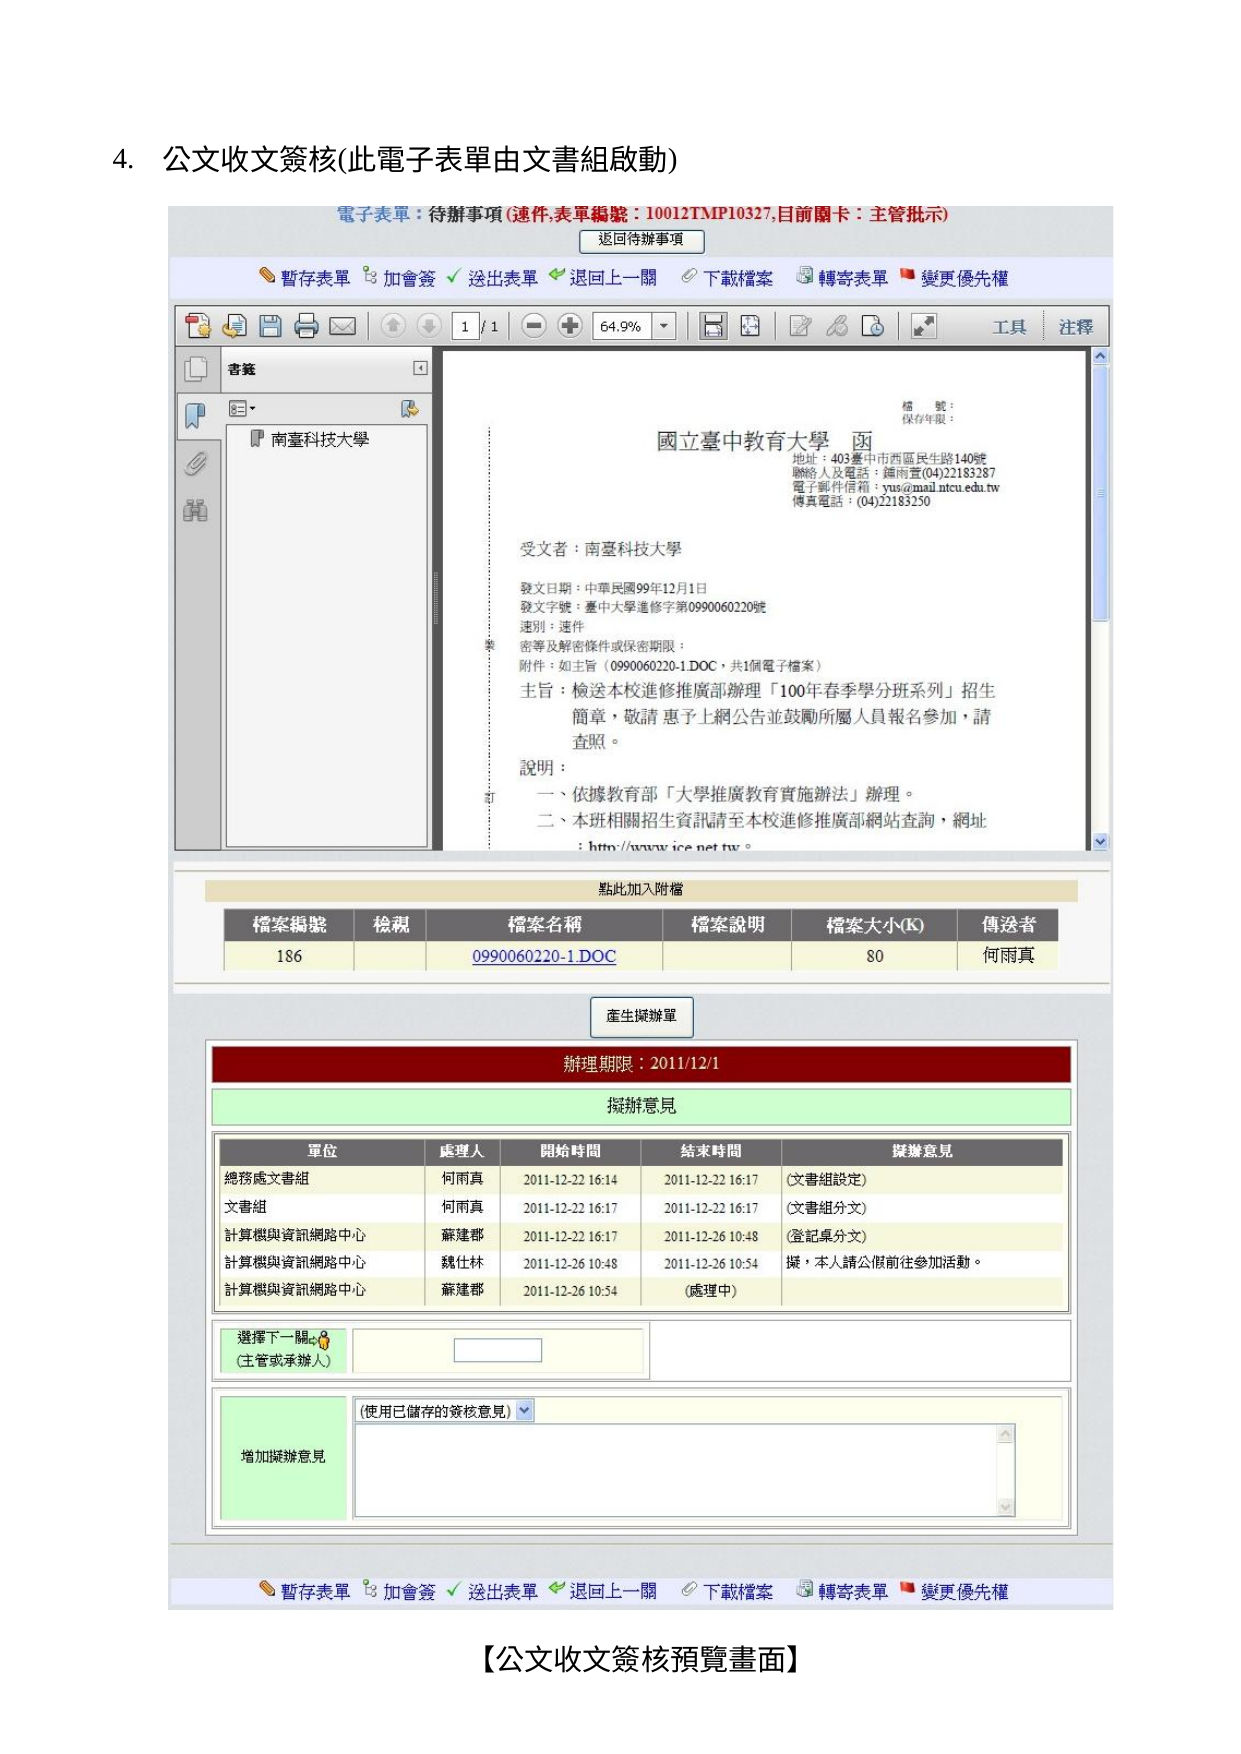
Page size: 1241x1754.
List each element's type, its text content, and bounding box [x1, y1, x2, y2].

text 【公文收文簽核預覽畫面】 [112, 1616, 1169, 1679]
list 公文收文簽核(此電子表單由文書組啟動) [112, 116, 1169, 179]
